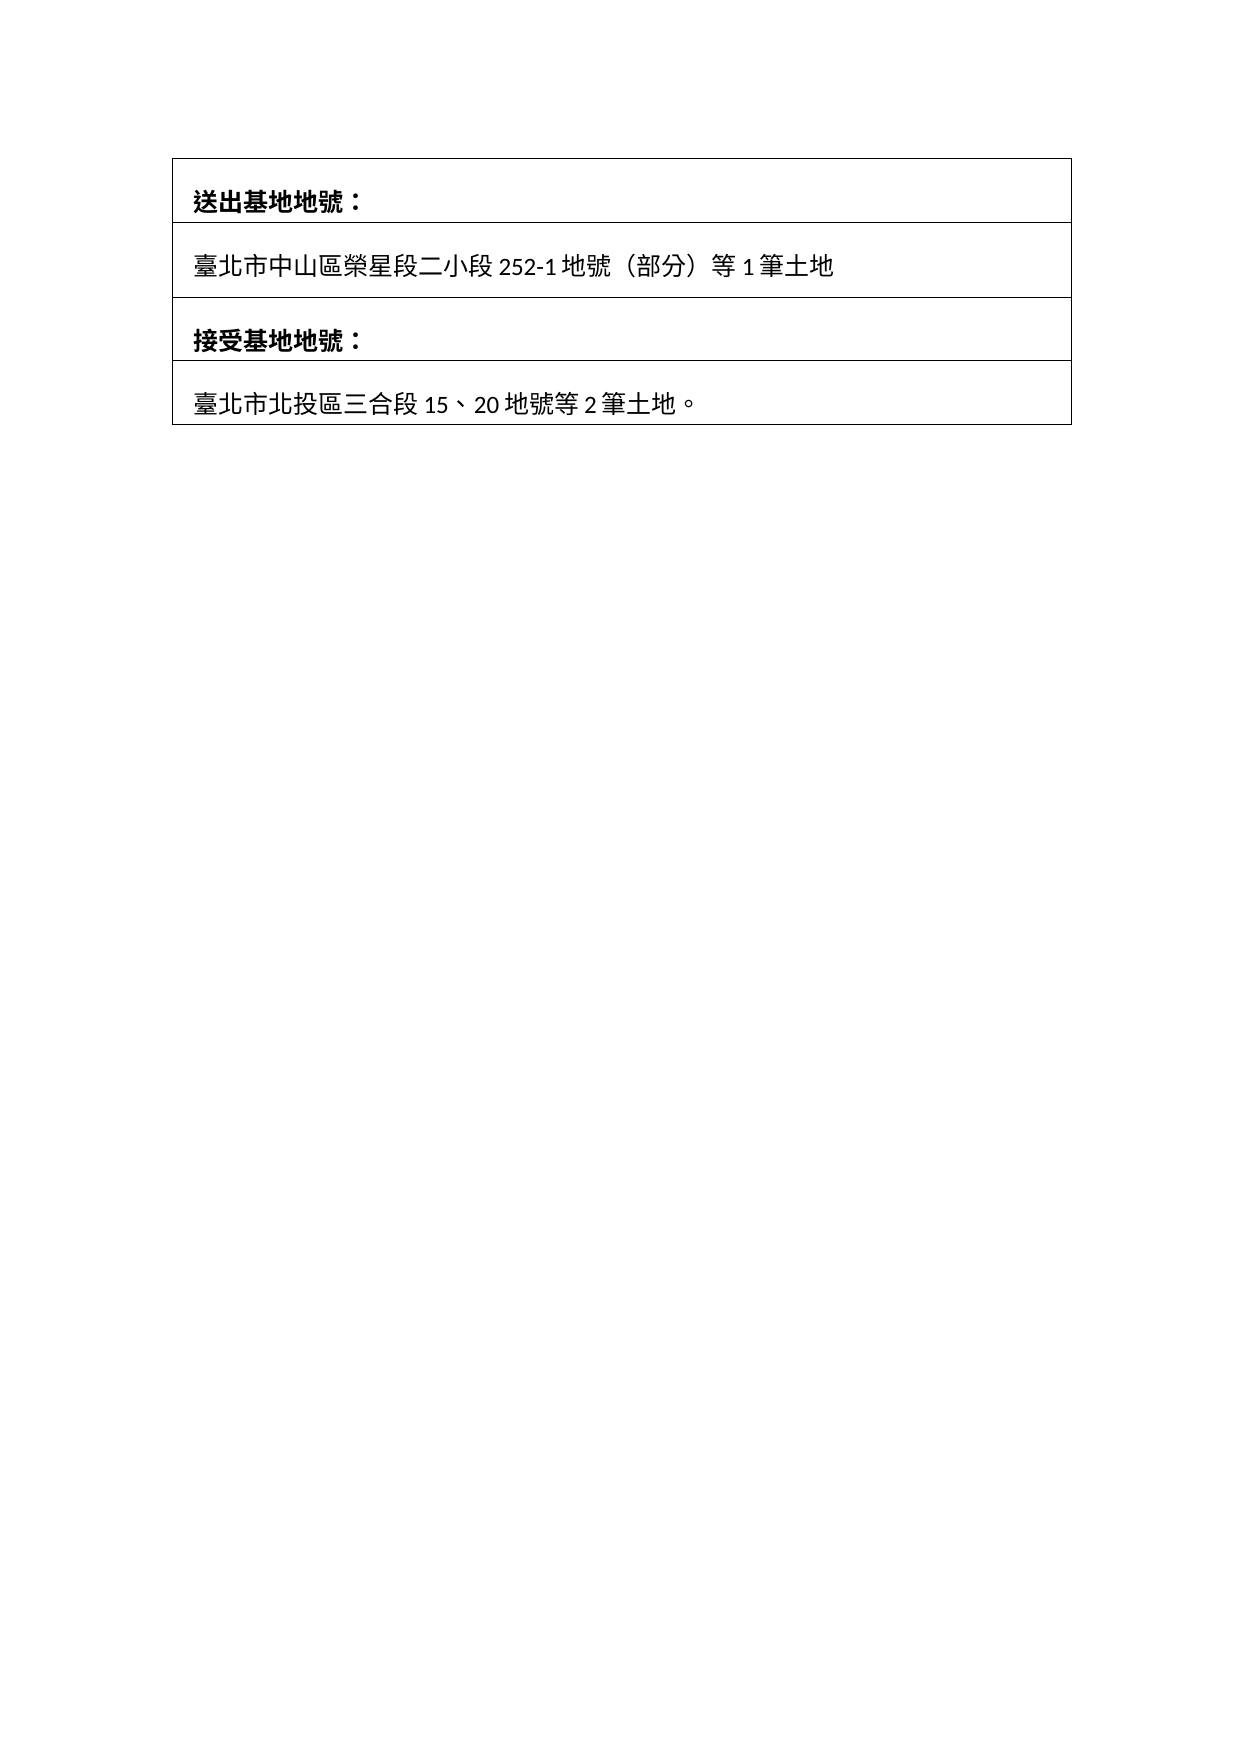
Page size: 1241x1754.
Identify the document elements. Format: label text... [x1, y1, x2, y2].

table_cell 臺北市中山區榮星段二小段252-1地號（部分）等1筆土地 [173, 223, 1071, 297]
table_cell 臺北市北投區三合段15、20地號等2筆土地。 [173, 361, 1071, 424]
table_cell 接受基地地號： [173, 298, 1071, 360]
table_header 送出基地地號： [173, 159, 1071, 222]
